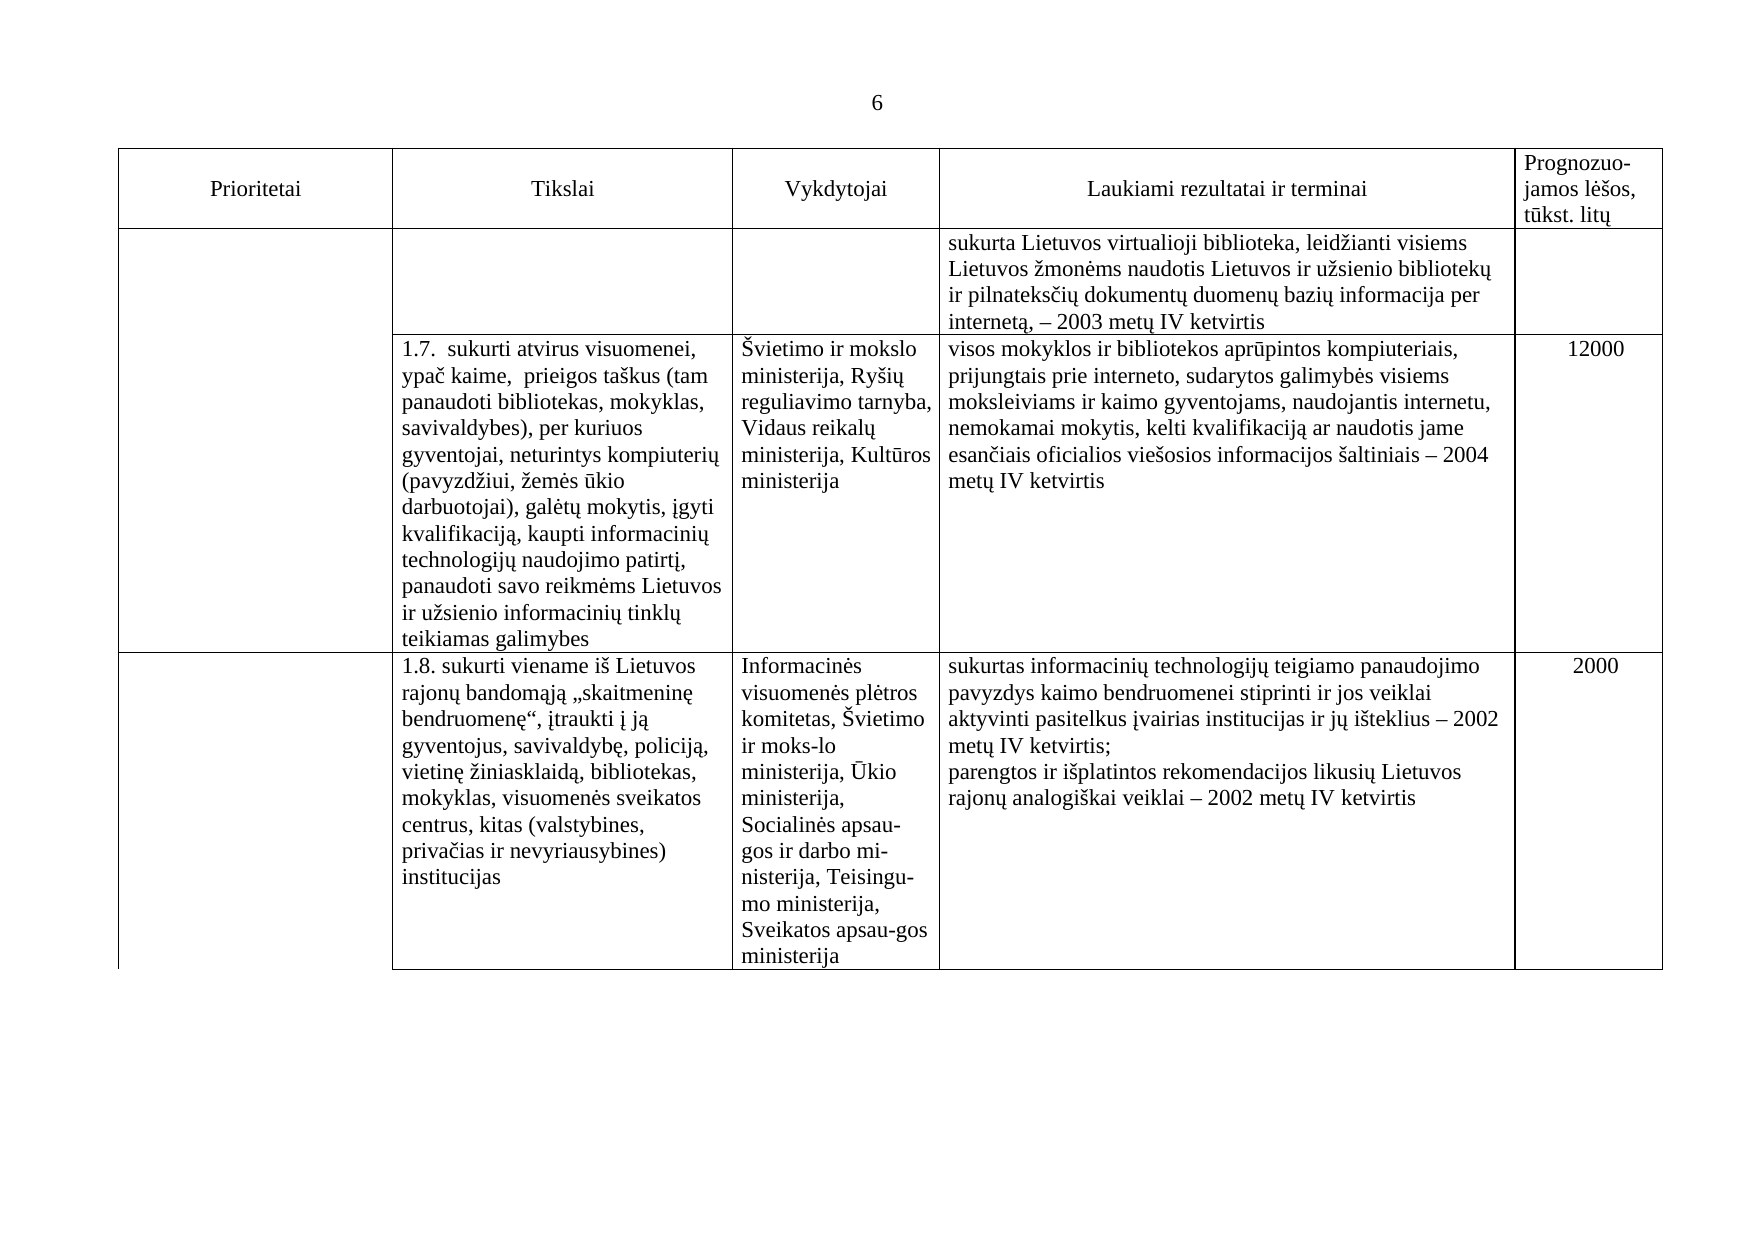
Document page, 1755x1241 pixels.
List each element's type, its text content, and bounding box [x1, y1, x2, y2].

table_cell 12000 [1516, 335, 1662, 652]
table_cell [1516, 229, 1662, 334]
table_cell [119, 334, 392, 652]
table_header Prognozuo-jamos lėšos, tūkst. litų [1516, 149, 1662, 228]
table_header Vykdytojai [733, 149, 939, 228]
table_cell [393, 229, 732, 334]
table_cell [733, 229, 939, 334]
table_cell [119, 653, 392, 969]
table_header Tikslai [393, 149, 732, 228]
table_cell sukurtas informacinių technologijų teigiamo panaudojimo pavyzdys kaimo bendruomenei stiprinti ir jos veiklai aktyvinti pasitelkus įvairias institucijas ir jų išteklius – 2002 metų IV ketvirtis; parengtos ir išplatintos rekomendacijos likusių Lietuvos rajonų analogiškai veiklai – 2002 metų IV ketvirtis [940, 653, 1514, 969]
table_cell sukurta Lietuvos virtualioji biblioteka, leidžianti visiems Lietuvos žmonėms naudotis Lietuvos ir užsienio bibliotekų ir pilnateksčių dokumentų duomenų bazių informacija per internetą, – 2003 metų IV ketvirtis [940, 229, 1514, 334]
table_header Prioritetai [119, 149, 392, 228]
table_cell 1.8. sukurti viename iš Lietuvos rajonų bandomąją „skaitmeninę bendruomenę“, įtraukti į ją gyventojus, savivaldybę, policiją, vietinę žiniasklaidą, bibliotekas, mokyklas, visuomenės sveikatos centrus, kitas (valstybines, privačias ir nevyriausybines) institucijas [393, 653, 732, 969]
table_header Laukiami rezultatai ir terminai [940, 149, 1514, 228]
table_cell 1.7. sukurti atvirus visuomenei, ypač kaime, prieigos taškus (tam panaudoti bibliotekas, mokyklas, savivaldybes), per kuriuos gyventojai, neturintys kompiuterių (pavyzdžiui, žemės ūkio darbuotojai), galėtų mokytis, įgyti kvalifikaciją, kaupti informacinių technologijų naudojimo patirtį, panaudoti savo reikmėms Lietuvos ir užsienio informacinių tinklų teikiamas galimybes [393, 335, 732, 652]
table_cell 2000 [1516, 653, 1662, 969]
table_cell [119, 229, 392, 334]
table_cell visos mokyklos ir bibliotekos aprūpintos kompiuteriais, prijungtais prie interneto, sudarytos galimybės visiems moksleiviams ir kaimo gyventojams, naudojantis internetu, nemokamai mokytis, kelti kvalifikaciją ar naudotis jame esančiais oficialios viešosios informacijos šaltiniais – 2004 metų IV ketvirtis [940, 335, 1514, 652]
table_cell Informacinės visuomenės plėtros komitetas, Švietimo ir moks-lo ministerija, Ūkio ministerija, Socialinės apsau-gos ir darbo mi-nisterija, Teisingu-mo ministerija, Sveikatos apsau-gos ministerija [733, 653, 939, 969]
table_cell Švietimo ir mokslo ministerija, Ryšių reguliavimo tarnyba, Vidaus reikalų ministerija, Kultūros ministerija [733, 335, 939, 652]
